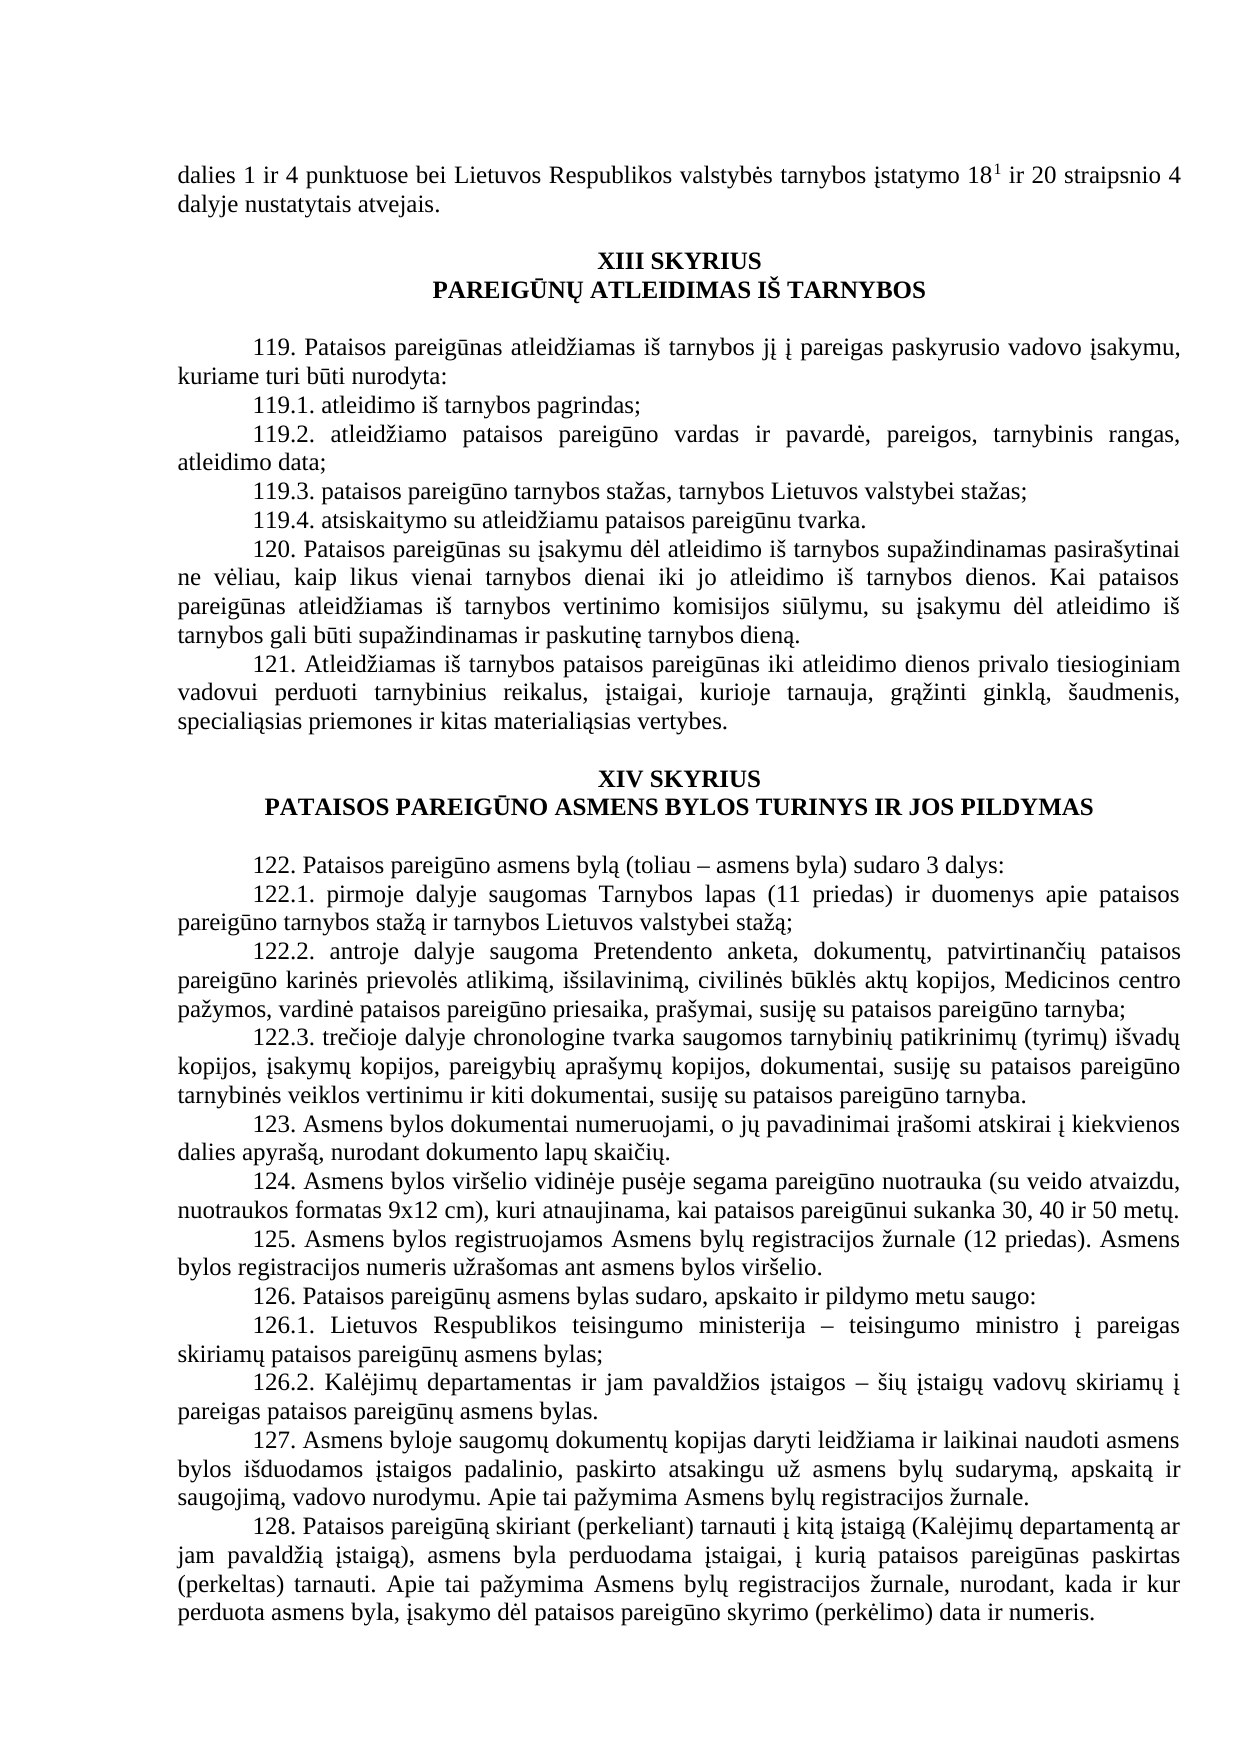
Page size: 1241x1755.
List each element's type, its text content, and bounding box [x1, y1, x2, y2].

text PAREIGŪNŲ ATLEIDIMAS IŠ TARNYBOS [177, 275, 1181, 304]
text 122.3. trečioje dalyje chronologine tvarka saugomos tarnybinių patikrinimų (tyrimų) išvadų kopijos, įsakymų kopijos, pareigybių aprašymų kopijos, dokumentai, susiję su pataisos pareigūno tarnybinės veiklos vertinimu ir kiti dokumentai, susiję su pataisos pareigūno tarnyba. [177, 1022, 1181, 1109]
text 122.2. antroje dalyje saugoma Pretendento anketa, dokumentų, patvirtinančių pataisos pareigūno karinės prievolės atlikimą, išsilavinimą, civilinės būklės aktų kopijos, Medicinos centro pažymos, vardinė pataisos pareigūno priesaika, prašymai, susiję su pataisos pareigūno tarnyba; [177, 936, 1181, 1022]
text dalies 1 ir 4 punktuose bei Lietuvos Respublikos valstybės tarnybos įstatymo 181 ir 20 straipsnio 4 dalyje nustatytais atvejais. [177, 160, 1181, 217]
text XIII SKYRIUS [177, 246, 1181, 275]
text 124. Asmens bylos viršelio vidinėje pusėje segama pareigūno nuotrauka (su veido atvaizdu, nuotraukos formatas 9x12 cm), kuri atnaujinama, kai pataisos pareigūnui sukanka 30, 40 ir 50 metų. [177, 1166, 1181, 1224]
text 120. Pataisos pareigūnas su įsakymu dėl atleidimo iš tarnybos supažindinamas pasirašytinai ne vėliau, kaip likus vienai tarnybos dienai iki jo atleidimo iš tarnybos dienos. Kai pataisos pareigūnas atleidžiamas iš tarnybos vertinimo komisijos siūlymu, su įsakymu dėl atleidimo iš tarnybos gali būti supažindinamas ir paskutinę tarnybos dieną. [177, 534, 1181, 649]
text 125. Asmens bylos registruojamos Asmens bylų registracijos žurnale (12 priedas). Asmens bylos registracijos numeris užrašomas ant asmens bylos viršelio. [177, 1224, 1181, 1281]
text 126.1. Lietuvos Respublikos teisingumo ministerija – teisingumo ministro į pareigas skiriamų pataisos pareigūnų asmens bylas; [177, 1310, 1181, 1367]
text 122. Pataisos pareigūno asmens bylą (toliau – asmens byla) sudaro 3 dalys: [177, 850, 1181, 879]
text 121. Atleidžiamas iš tarnybos pataisos pareigūnas iki atleidimo dienos privalo tiesioginiam vadovui perduoti tarnybinius reikalus, įstaigai, kurioje tarnauja, grąžinti ginklą, šaudmenis, specialiąsias priemones ir kitas materialiąsias vertybes. [177, 649, 1181, 735]
text 119.1. atleidimo iš tarnybos pagrindas; [177, 390, 1181, 419]
text 119.3. pataisos pareigūno tarnybos stažas, tarnybos Lietuvos valstybei stažas; [177, 476, 1181, 505]
text 122.1. pirmoje dalyje saugomas Tarnybos lapas (11 priedas) ir duomenys apie pataisos pareigūno tarnybos stažą ir tarnybos Lietuvos valstybei stažą; [177, 879, 1181, 936]
text 128. Pataisos pareigūną skiriant (perkeliant) tarnauti į kitą įstaigą (Kalėjimų departamentą ar jam pavaldžią įstaigą), asmens byla perduodama įstaigai, į kurią pataisos pareigūnas paskirtas (perkeltas) tarnauti. Apie tai pažymima Asmens bylų registracijos žurnale, nurodant, kada ir kur perduota asmens byla, įsakymo dėl pataisos pareigūno skyrimo (perkėlimo) data ir numeris. [177, 1511, 1181, 1626]
text XIV SKYRIUS [177, 764, 1181, 792]
text 127. Asmens byloje saugomų dokumentų kopijas daryti leidžiama ir laikinai naudoti asmens bylos išduodamos įstaigos padalinio, paskirto atsakingu už asmens bylų sudarymą, apskaitą ir saugojimą, vadovo nurodymu. Apie tai pažymima Asmens bylų registracijos žurnale. [177, 1425, 1181, 1511]
text PATAISOS PAREIGŪNO ASMENS BYLOS TURINYS IR JOS PILDYMAS [177, 792, 1181, 821]
text 119.2. atleidžiamo pataisos pareigūno vardas ir pavardė, pareigos, tarnybinis rangas, atleidimo data; [177, 419, 1181, 476]
text 126.2. Kalėjimų departamentas ir jam pavaldžios įstaigos – šių įstaigų vadovų skiriamų į pareigas pataisos pareigūnų asmens bylas. [177, 1367, 1181, 1425]
text 126. Pataisos pareigūnų asmens bylas sudaro, apskaito ir pildymo metu saugo: [177, 1281, 1181, 1310]
text 119.4. atsiskaitymo su atleidžiamu pataisos pareigūnu tvarka. [177, 505, 1181, 534]
text 123. Asmens bylos dokumentai numeruojami, o jų pavadinimai įrašomi atskirai į kiekvienos dalies apyrašą, nurodant dokumento lapų skaičių. [177, 1109, 1181, 1166]
text 119. Pataisos pareigūnas atleidžiamas iš tarnybos jį į pareigas paskyrusio vadovo įsakymu, kuriame turi būti nurodyta: [177, 332, 1181, 390]
